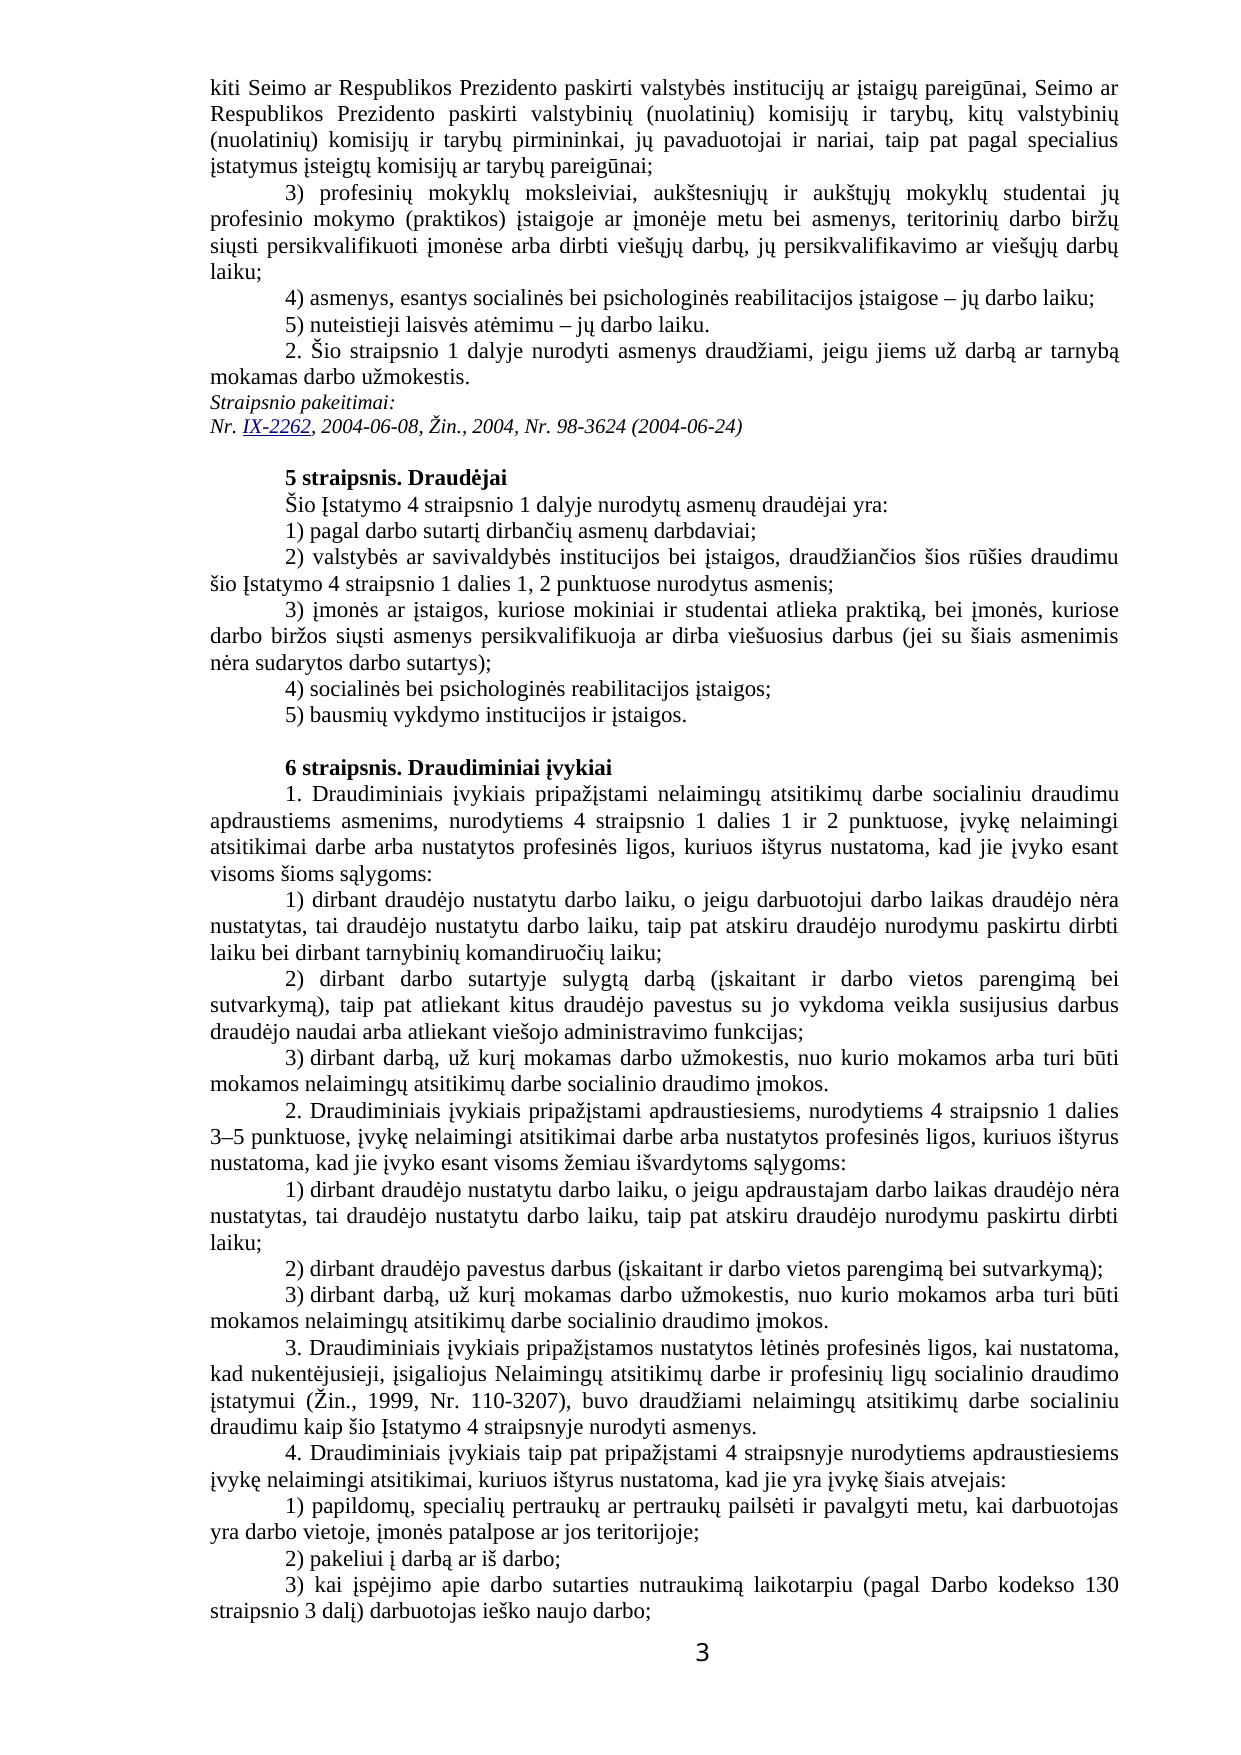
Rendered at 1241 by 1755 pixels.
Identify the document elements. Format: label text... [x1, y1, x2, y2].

text 5) bausmių vykdymo institucijos ir įstaigos. [210, 701, 1120, 728]
text 2) pakeliui į darbą ar iš darbo; [210, 1545, 1120, 1571]
text kiti Seimo ar Respublikos Prezidento paskirti valstybės institucijų ar įstaigų pareigūnai, Seimo ar Respublikos Prezidento paskirti valstybinių (nuolatinių) komisijų ir tarybų, kitų valstybinių (nuolatinių) komisijų ir tarybų pirmininkai, jų pavaduotojai ir nariai, taip pat pagal specialius įstatymus įsteigtų komisijų ar tarybų pareigūnai; [210, 73, 1120, 179]
text 3. Draudiminiais įvykiais pripažįstamos nustatytos lėtinės profesinės ligos, kai nustatoma, kad nukentėjusieji, įsigaliojus Nelaimingų atsitikimų darbe ir profesinių ligų socialinio draudimo įstatymui (Žin., 1999, Nr. 110-3207), buvo draudžiami nelaimingų atsitikimų darbe socialiniu draudimu kaip šio Įstatymo 4 straipsnyje nurodyti asmenys. [210, 1334, 1120, 1439]
text 5 straipsnis. Draudėjai [210, 464, 1120, 491]
text 3) profesinių mokyklų moksleiviai, aukštesniųjų ir aukštųjų mokyklų studentai jų profesinio mokymo (praktikos) įstaigoje ar įmonėje metu bei asmenys, teritorinių darbo biržų siųsti persikvalifikuoti įmonėse arba dirbti viešųjų darbų, jų persikvalifikavimo ar viešųjų darbų laiku; [210, 179, 1120, 284]
text 3) kai įspėjimo apie darbo sutarties nutraukimą laikotarpiu (pagal Darbo kodekso 130 straipsnio 3 dalį) darbuotojas ieško naujo darbo; [210, 1571, 1120, 1624]
text 2) dirbant darbo sutartyje sulygtą darbą (įskaitant ir darbo vietos parengimą bei sutvarkymą), taip pat atliekant kitus draudėjo pavestus su jo vykdoma veikla susijusius darbus draudėjo naudai arba atliekant viešojo administravimo funkcijas; [210, 965, 1120, 1044]
text 2. Šio straipsnio 1 dalyje nurodyti asmenys draudžiami, jeigu jiems už darbą ar tarnybą mokamas darbo užmokestis. [210, 337, 1120, 390]
text 3) įmonės ar įstaigos, kuriose mokiniai ir studentai atlieka praktiką, bei įmonės, kuriose darbo biržos siųsti asmenys persikvalifikuoja ar dirba viešuosius darbus (jei su šiais asmenimis nėra sudarytos darbo sutartys); [210, 596, 1120, 675]
text 2) valstybės ar savivaldybės institucijos bei įstaigos, draudžiančios šios rūšies draudimu šio Įstatymo 4 straipsnio 1 dalies 1, 2 punktuose nurodytus asmenis; [210, 543, 1120, 596]
text 6 straipsnis. Draudiminiai įvykiai [210, 754, 1120, 781]
text 2. Draudiminiais įvykiais pripažįstami apdraustiesiems, nurodytiems 4 straipsnio 1 dalies 3–5 punktuose, įvykę nelaimingi atsitikimai darbe arba nustatytos profesinės ligos, kuriuos ištyrus nustatoma, kad jie įvyko esant visoms žemiau išvardytoms sąlygoms: [210, 1097, 1120, 1176]
text Šio Įstatymo 4 straipsnio 1 dalyje nurodytų asmenų draudėjai yra: [210, 491, 1120, 517]
text Straipsnio pakeitimai: [210, 390, 1120, 414]
text 3) dirbant darbą, už kurį mokamas darbo užmokestis, nuo kurio mokamos arba turi būti mokamos nelaimingų atsitikimų darbe socialinio draudimo įmokos. [210, 1281, 1120, 1334]
text 1. Draudiminiais įvykiais pripažįstami nelaimingų atsitikimų darbe socialiniu draudimu apdraustiems asmenims, nurodytiems 4 straipsnio 1 dalies 1 ir 2 punktuose, įvykę nelaimingi atsitikimai darbe arba nustatytos profesinės ligos, kuriuos ištyrus nustatoma, kad jie įvyko esant visoms šioms sąlygoms: [210, 781, 1120, 886]
text 4) asmenys, esantys socialinės bei psichologinės reabilitacijos įstaigose – jų darbo laiku; [210, 284, 1120, 311]
text 4) socialinės bei psichologinės reabilitacijos įstaigos; [210, 675, 1120, 701]
text 4. Draudiminiais įvykiais taip pat pripažįstami 4 straipsnyje nurodytiems apdraustiesiems įvykę nelaimingi atsitikimai, kuriuos ištyrus nustatoma, kad jie yra įvykę šiais atvejais: [210, 1439, 1120, 1492]
text 1) pagal darbo sutartį dirbančių asmenų darbdaviai; [210, 517, 1120, 543]
text 2) dirbant draudėjo pavestus darbus (įskaitant ir darbo vietos parengimą bei sutvarkymą); [210, 1255, 1120, 1281]
text 1) dirbant draudėjo nustatytu darbo laiku, o jeigu apdraus­tajam darbo laikas draudėjo nėra nustatytas, tai draudėjo nustatytu darbo laiku, taip pat atskiru draudėjo nurodymu paskirtu dirbti laiku; [210, 1176, 1120, 1255]
text 1) dirbant draudėjo nustatytu darbo laiku, o jeigu darbuotojui darbo laikas draudėjo nėra nustatytas, tai draudėjo nustatytu darbo laiku, taip pat atskiru draudėjo nurodymu paskirtu dirbti laiku bei dirbant tarnybinių komandiruočių laiku; [210, 886, 1120, 965]
text 1) papildomų, specialių pertraukų ar pertraukų pailsėti ir pavalgyti metu, kai darbuotojas yra darbo vietoje, įmonės patalpose ar jos teritorijoje; [210, 1492, 1120, 1545]
text 5) nuteistieji laisvės atėmimu – jų darbo laiku. [210, 311, 1120, 337]
text Nr. IX-2262, 2004-06-08, Žin., 2004, Nr. 98-3624 (2004-06-24) [210, 414, 1120, 438]
text 3) dirbant darbą, už kurį mokamas darbo užmokestis, nuo kurio mokamos arba turi būti mokamos nelaimingų atsitikimų darbe socialinio draudimo įmokos. [210, 1044, 1120, 1097]
